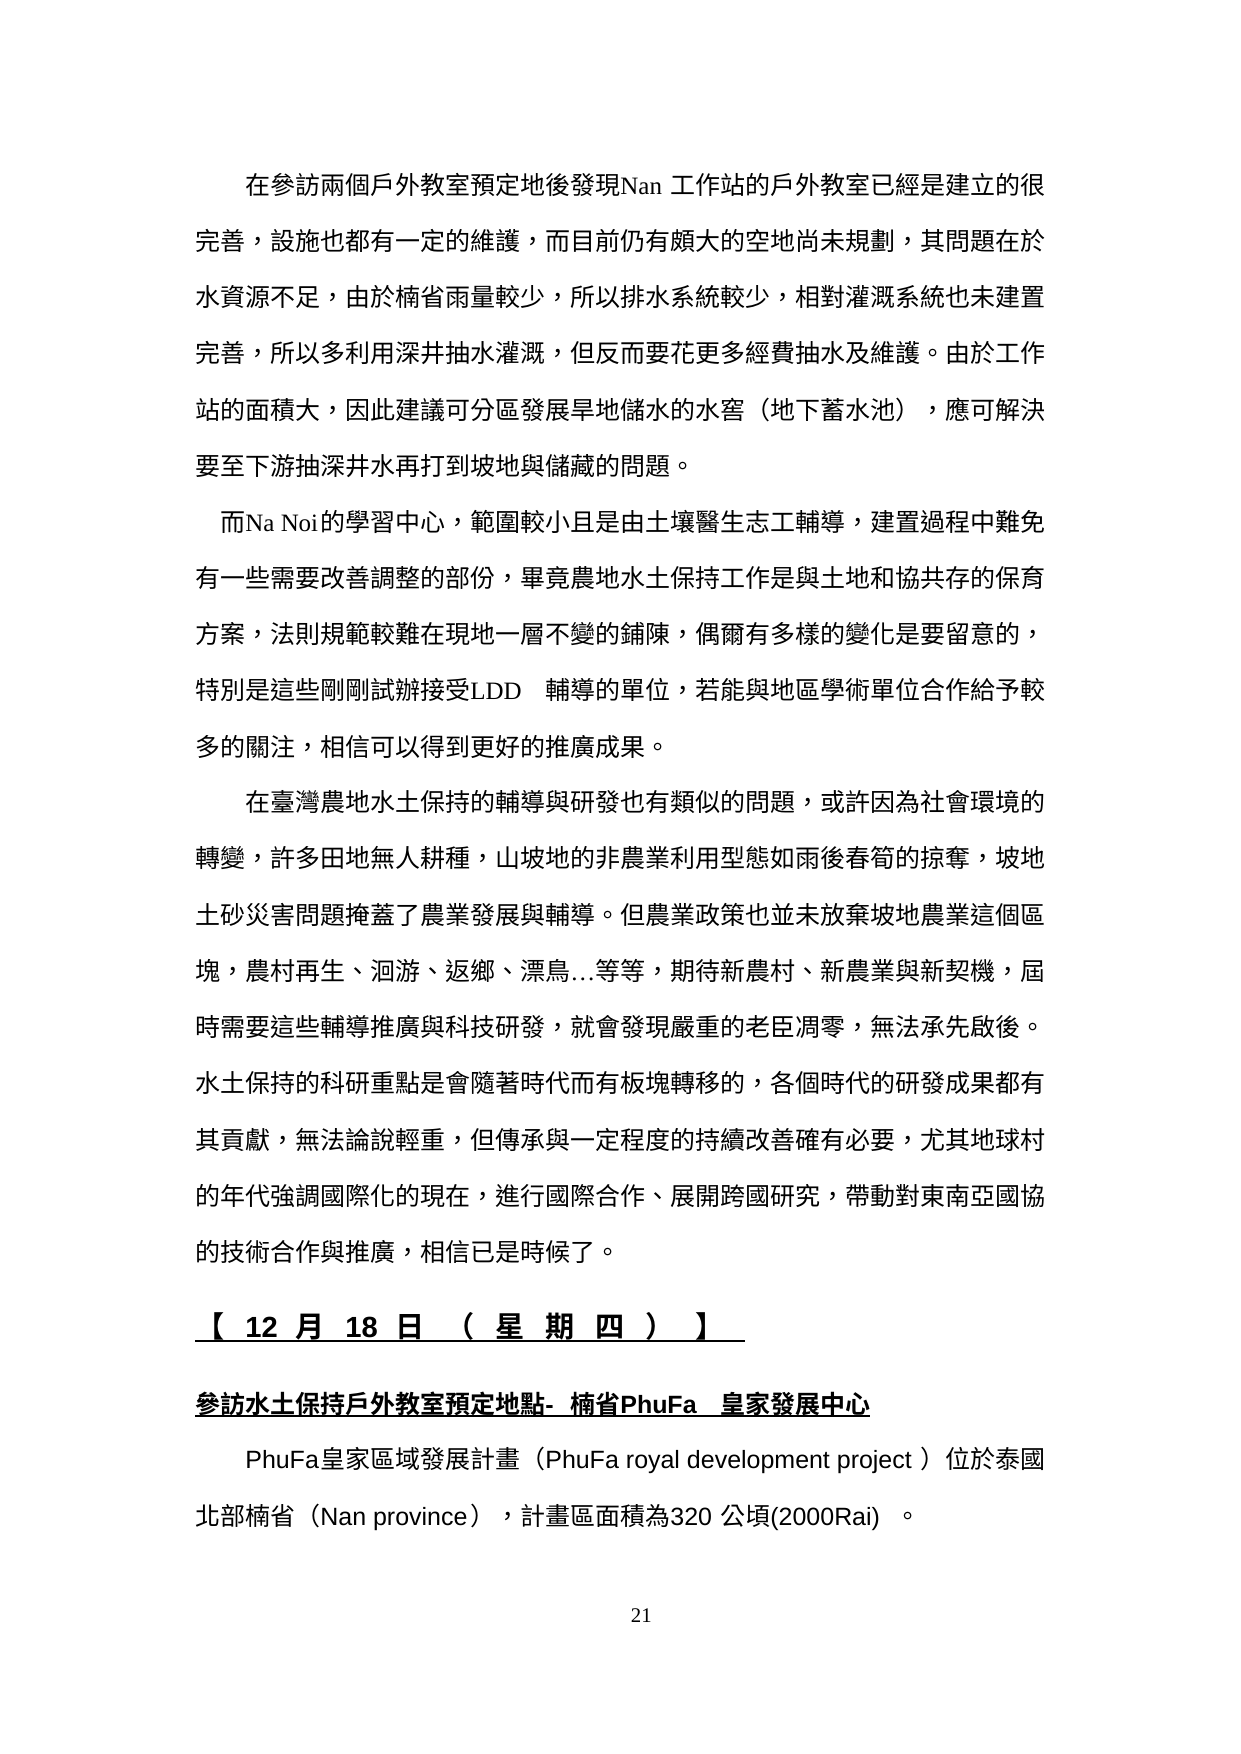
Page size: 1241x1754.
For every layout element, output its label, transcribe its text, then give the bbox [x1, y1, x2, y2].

text 在臺灣農地水土保持的輔導與研發也有類似的問題，或許因為社會環境的轉變，許多田地無人耕種，山坡地的非農業利用型態如雨後春筍的掠奪，坡地土砂災害問題掩蓋了農業發展與輔導。但農業政策也並未放棄坡地農業這個區塊，農村再生、洄游、返鄉、漂鳥…等等，期待新農村、新農業與新契機，屆時需要這些輔導推廣與科技研發，就會發現嚴重的老臣凋零，無法承先啟後。水土保持的科研重點是會隨著時代而有板塊轉移的，各個時代的研發成果都有其貢獻，無法論說輕重，但傳承與一定程度的持續改善確有必要，尤其地球村的年代強調國際化的現在，進行國際合作、展開跨國研究，帶動對東南亞國協的技術合作與推廣，相信已是時候了。 [195, 782, 1045, 1269]
text PhuFa皇家區域發展計畫（PhuFa royal development project）位於泰國北部楠省（Nan province），計畫區面積為320公頃(2000Rai)。 [195, 1439, 1045, 1533]
text 在參訪兩個戶外教室預定地後發現Nan工作站的戶外教室已經是建立的很完善，設施也都有一定的維護，而目前仍有頗大的空地尚未規劃，其問題在於水資源不足，由於楠省雨量較少，所以排水系統較少，相對灌溉系統也未建置完善，所以多利用深井抽水灌溉，但反而要花更多經費抽水及維護。由於工作站的面積大，因此建議可分區發展旱地儲水的水窖（地下蓄水池），應可解決要至下游抽深井水再打到坡地與儲藏的問題。 [195, 164, 1045, 483]
text 【12月18日（星期四）】 [195, 1288, 1045, 1363]
text 參訪水土保持戶外教室預定地點-楠省PhuFa皇家發展中心 [195, 1384, 1045, 1421]
text 而Na Noi的學習中心，範圍較小且是由土壤醫生志工輔導，建置過程中難免有一些需要改善調整的部份，畢竟農地水土保持工作是與土地和協共存的保育方案，法則規範較難在現地一層不變的鋪陳，偶爾有多樣的變化是要留意的，特別是這些剛剛試辦接受LDD輔導的單位，若能與地區學術單位合作給予較多的關注，相信可以得到更好的推廣成果。 [195, 501, 1045, 764]
